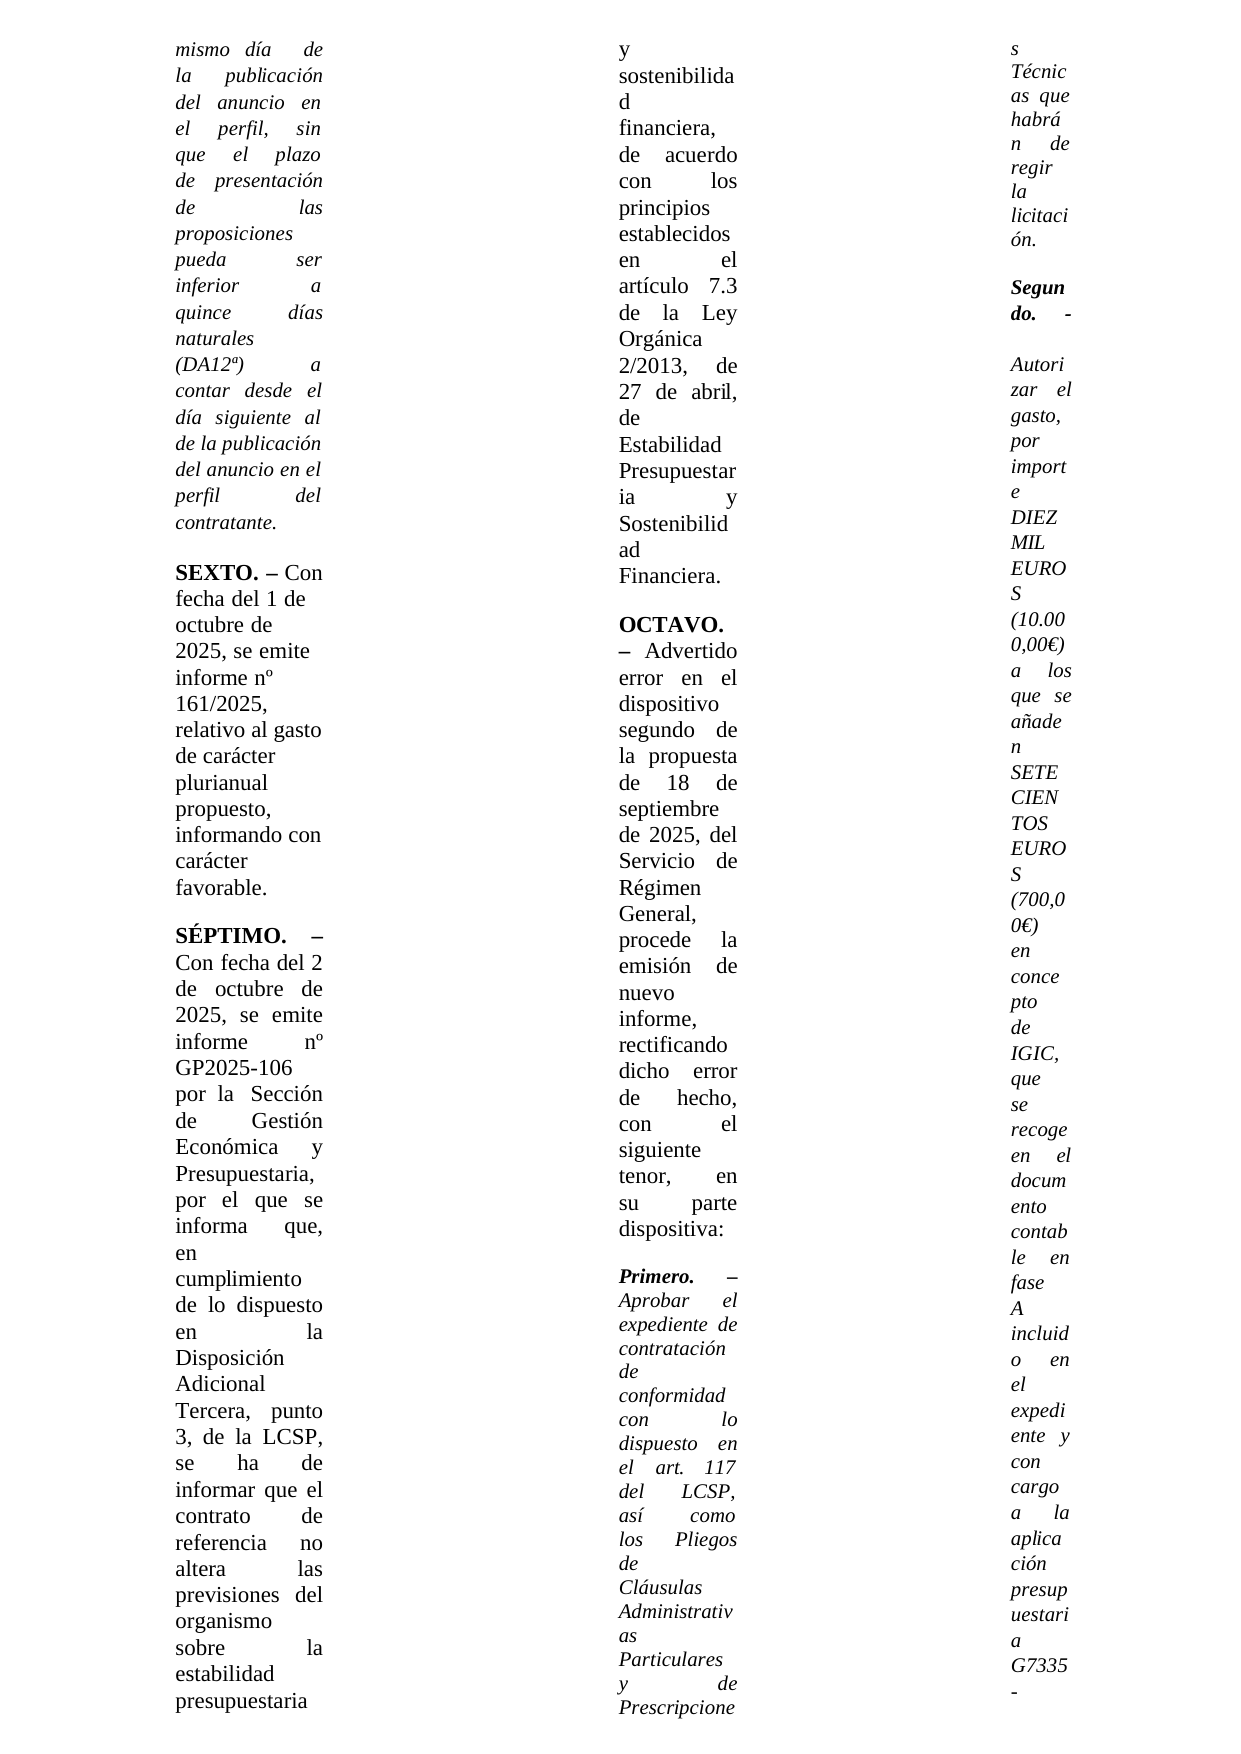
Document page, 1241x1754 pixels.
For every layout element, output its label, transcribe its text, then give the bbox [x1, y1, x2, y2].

text SEXTO. – Con fecha del 1 de octubre de 2025, se emite informe nº 161/2025, relativo al gasto de carácter plurianual propuesto, informando con carácter favorable. [175, 559, 323, 900]
text s Técnicas que habrán de regir la licitación. [1011, 36, 1071, 251]
text mismo día de la publicación del anuncio en el perfil, sin que el plazo de presentación de las proposiciones pueda ser inferior a quince días naturales (DA12ª) a contar desde el día siguiente al de la publicación del anuncio en el perfil del contratante. [175, 36, 323, 534]
text Primero. – Aprobar el expediente de contratación de conformidad con lo dispuesto en el art. 117 del LCSP, así como los Pliegos de Cláusulas Administrativas Particulares y de Prescripcione [618, 1264, 737, 1719]
text SÉPTIMO. – Con fecha del 2 de octubre de 2025, se emite informe nº GP2025-106 por la Sección de Gestión Económica y Presupuestaria, por el que se informa que, en cumplimiento de lo dispuesto en la Disposición Adicional Tercera, punto 3, de la LCSP, se ha de informar que el contrato de referencia no altera las previsiones del organismo sobre la estabilidad presupuestaria [175, 923, 323, 1713]
text OCTAVO. – Advertido error en el dispositivo segundo de la propuesta de 18 de septiembre de 2025, del Servicio de Régimen General, procede la emisión de nuevo informe, rectificando dicho error de hecho, con el siguiente tenor, en su parte dispositiva: [618, 612, 737, 1242]
text Segundo. - Autorizar el gasto, por importe DIEZ MIL EUROS (10.000,00€) a los que se añaden SETECIENTOS EUROS (700,00€) en concepto de IGIC, que se recoge en el documento contable en fase A incluido en el expediente y con cargo a la aplicación presupuestaria G7335- [1011, 274, 1071, 1703]
text y sostenibilidad financiera, de acuerdo con los principios establecidos en el artículo 7.3 de la Ley Orgánica 2/2013, de 27 de abril, de Estabilidad Presupuestaria y Sostenibilidad Financiera. [618, 36, 737, 589]
